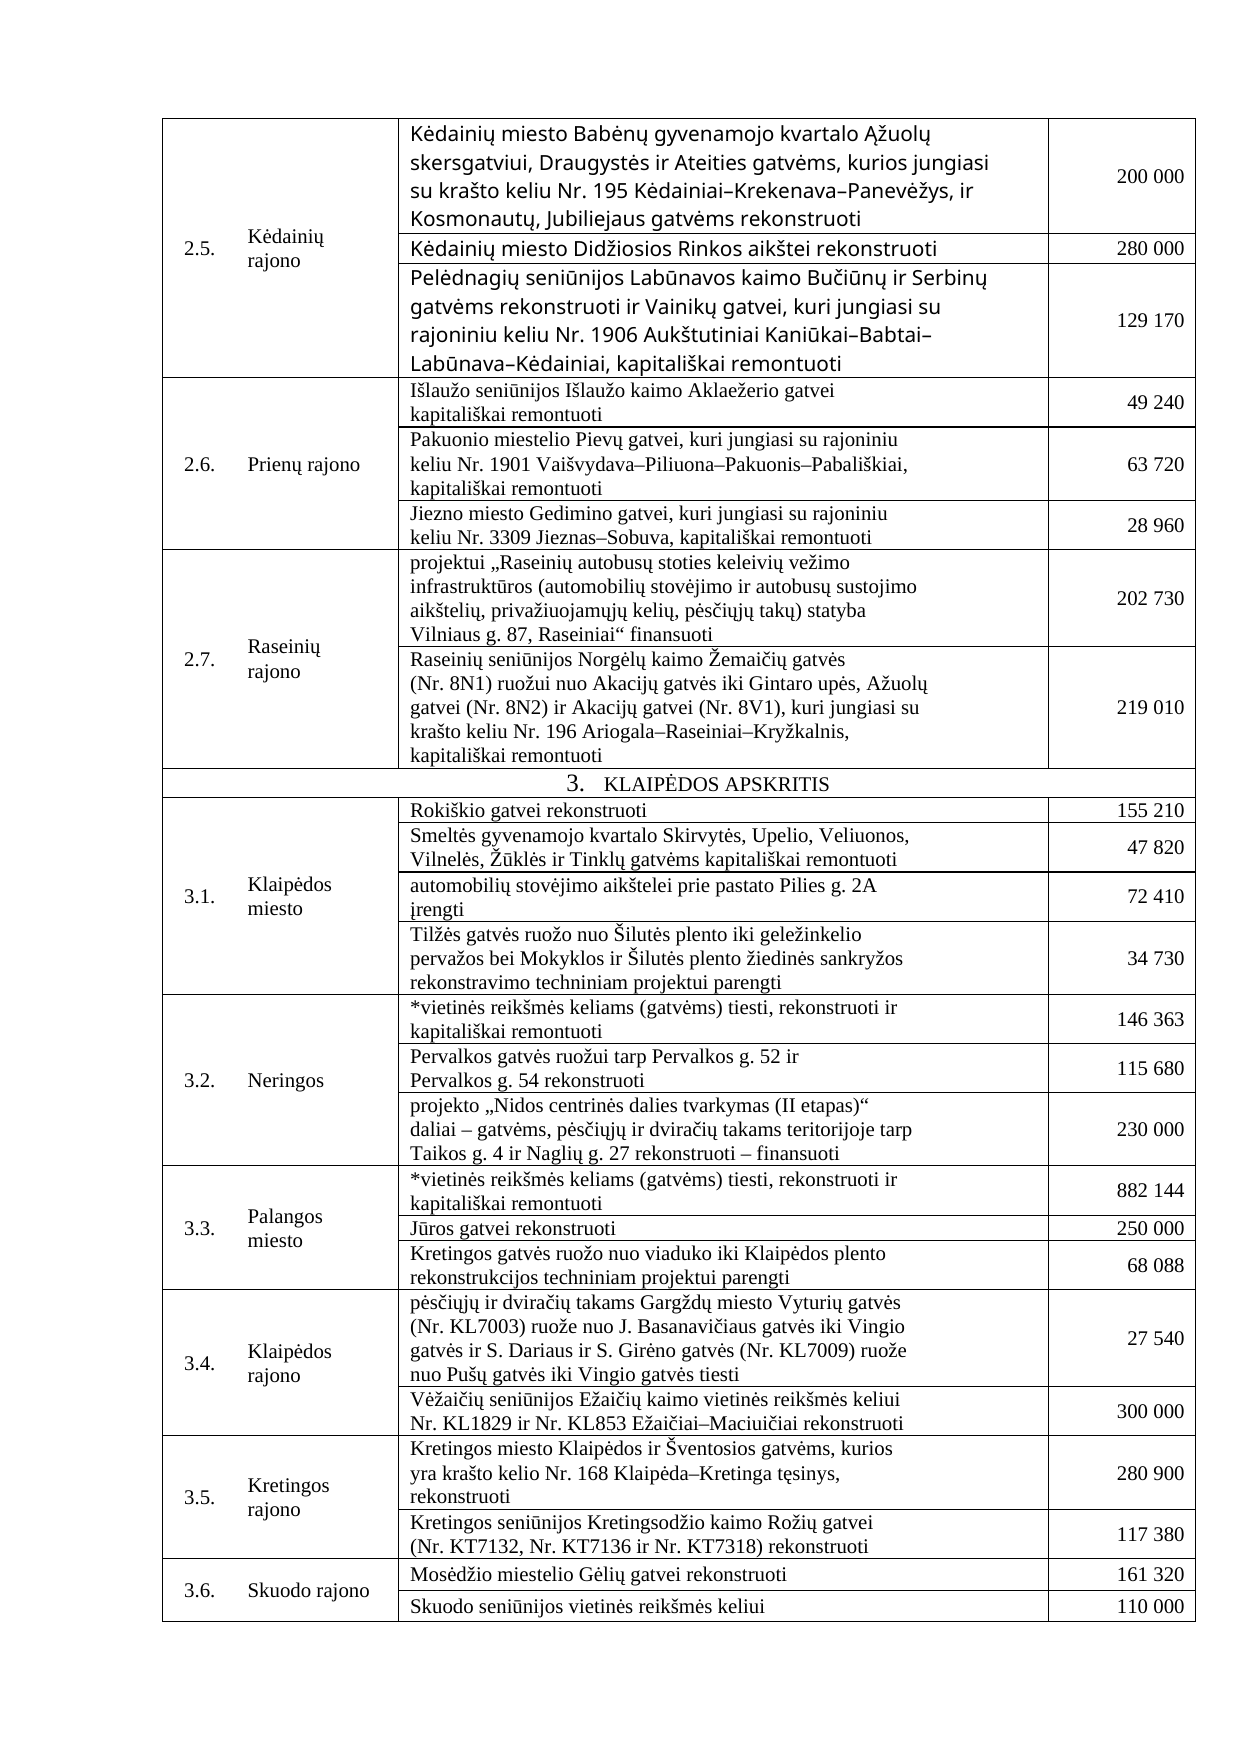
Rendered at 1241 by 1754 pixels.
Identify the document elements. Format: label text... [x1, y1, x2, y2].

table_cell 34 730 [1049, 922, 1195, 994]
table_cell Prienų rajono [236, 378, 398, 549]
table_cell 2.6. [163, 378, 236, 549]
table_cell Jūros gatvei rekonstruoti [399, 1216, 1048, 1240]
table_cell 155 210 [1049, 798, 1195, 822]
table_cell Skuodo seniūnijos vietinės reikšmės keliui [399, 1591, 1048, 1621]
table_cell Vėžaičių seniūnijos Ežaičių kaimo vietinės reikšmės keliui Nr. KL1829 ir Nr. KL853 Ežaičiai–Maciuičiai rekonstruoti [399, 1387, 1048, 1435]
table_cell 110 000 [1049, 1591, 1195, 1621]
table_cell Neringos [236, 995, 398, 1165]
table_cell 49 240 [1049, 378, 1195, 426]
table_cell 280 900 [1049, 1436, 1195, 1508]
table_cell 63 720 [1049, 428, 1195, 499]
table_cell 3.6. [163, 1559, 236, 1621]
table_cell Raseinių seniūnijos Norgėlų kaimo Žemaičių gatvės (Nr. 8N1) ruožui nuo Akacijų gatvės iki Gintaro upės, Ažuolų gatvei (Nr. 8N2) ir Akacijų gatvei (Nr. 8V1), kuri jungiasi su krašto keliu Nr. 196 Ariogala–Raseiniai–Kryžkalnis, kapitališkai remontuoti [399, 647, 1048, 767]
table_cell Kretingos seniūnijos Kretingsodžio kaimo Rožių gatvei (Nr. KT7132, Nr. KT7136 ir Nr. KT7318) rekonstruoti [399, 1510, 1048, 1558]
table_cell Pervalkos gatvės ruožui tarp Pervalkos g. 52 ir Pervalkos g. 54 rekonstruoti [399, 1044, 1048, 1092]
table_cell Klaipėdos miesto [236, 798, 398, 994]
table_cell 129 170 [1049, 264, 1195, 377]
table_cell 2.7. [163, 550, 236, 767]
table_cell Rokiškio gatvei rekonstruoti [399, 798, 1048, 822]
table_cell Tilžės gatvės ruožo nuo Šilutės plento iki geležinkelio pervažos bei Mokyklos ir Šilutės plento žiedinės sankryžos rekonstravimo techniniam projektui parengti [399, 922, 1048, 994]
table_cell Kėdainių rajono [236, 119, 398, 377]
table_cell Kėdainių miesto Babėnų gyvenamojo kvartalo Ąžuolų skersgatviui, Draugystės ir Ateities gatvėms, kurios jungiasi su krašto keliu Nr. 195 Kėdainiai–Krekenava–Panevėžys, ir Kosmonautų, Jubiliejaus gatvėms rekonstruoti [399, 119, 1048, 233]
table_cell Pelėdnagių seniūnijos Labūnavos kaimo Bučiūnų ir Serbinų gatvėms rekonstruoti ir Vainikų gatvei, kuri jungiasi su rajoniniu keliu Nr. 1906 Aukštutiniai Kaniūkai–Babtai– Labūnava–Kėdainiai, kapitališkai remontuoti [399, 264, 1048, 377]
table_cell Kėdainių miesto Didžiosios Rinkos aikštei rekonstruoti [399, 234, 1048, 262]
table_cell Pakuonio miestelio Pievų gatvei, kuri jungiasi su rajoniniu keliu Nr. 1901 Vaišvydava–Piliuona–Pakuonis–Pabališkiai, kapitališkai remontuoti [399, 428, 1048, 499]
table_cell Jiezno miesto Gedimino gatvei, kuri jungiasi su rajoniniu keliu Nr. 3309 Jieznas–Sobuva, kapitališkai remontuoti [399, 501, 1048, 549]
table_cell 2.5. [163, 119, 236, 377]
table_cell 3.5. [163, 1436, 236, 1558]
table_cell 28 960 [1049, 501, 1195, 549]
table_cell 117 380 [1049, 1510, 1195, 1558]
table_cell automobilių stovėjimo aikštelei prie pastato Pilies g. 2A įrengti [399, 873, 1048, 921]
table_cell 3.3. [163, 1166, 236, 1289]
table_cell Klaipėdos rajono [236, 1290, 398, 1435]
table_cell Kretingos gatvės ruožo nuo viaduko iki Klaipėdos plento rekonstrukcijos techniniam projektui parengti [399, 1241, 1048, 1289]
table_cell Mosėdžio miestelio Gėlių gatvei rekonstruoti [399, 1559, 1048, 1589]
table_cell Kretingos rajono [236, 1436, 398, 1558]
table_cell Palangos miesto [236, 1166, 398, 1289]
table_cell 146 363 [1049, 995, 1195, 1043]
table_cell 3.1. [163, 798, 236, 994]
table_cell 882 144 [1049, 1166, 1195, 1214]
table_cell 3.2. [163, 995, 236, 1165]
table_cell 280 000 [1049, 234, 1195, 262]
table_cell 3.4. [163, 1290, 236, 1435]
table_cell 200 000 [1049, 119, 1195, 233]
table_cell Kretingos miesto Klaipėdos ir Šventosios gatvėms, kurios yra krašto kelio Nr. 168 Klaipėda–Kretinga tęsinys, rekonstruoti [399, 1436, 1048, 1508]
table_cell Išlaužo seniūnijos Išlaužo kaimo Aklaežerio gatvei kapitališkai remontuoti [399, 378, 1048, 426]
table_cell 115 680 [1049, 1044, 1195, 1092]
table_cell 230 000 [1049, 1093, 1195, 1165]
table_cell Raseinių rajono [236, 550, 398, 767]
table_cell 47 820 [1049, 823, 1195, 871]
table_cell 27 540 [1049, 1290, 1195, 1386]
table_cell Skuodo rajono [236, 1559, 398, 1621]
table_cell *vietinės reikšmės keliams (gatvėms) tiesti, rekonstruoti ir kapitališkai remontuoti [399, 1166, 1048, 1214]
table_cell *vietinės reikšmės keliams (gatvėms) tiesti, rekonstruoti ir kapitališkai remontuoti [399, 995, 1048, 1043]
table_cell 250 000 [1049, 1216, 1195, 1240]
table_cell 68 088 [1049, 1241, 1195, 1289]
table_cell 300 000 [1049, 1387, 1195, 1435]
table_cell 72 410 [1049, 873, 1195, 921]
table_cell 219 010 [1049, 647, 1195, 767]
table_cell Smeltės gyvenamojo kvartalo Skirvytės, Upelio, Veliuonos, Vilnelės, Žūklės ir Tinklų gatvėms kapitališkai remontuoti [399, 823, 1048, 871]
table_cell pėsčiųjų ir dviračių takams Gargždų miesto Vyturių gatvės (Nr. KL7003) ruože nuo J. Basanavičiaus gatvės iki Vingio gatvės ir S. Dariaus ir S. Girėno gatvės (Nr. KL7009) ruože nuo Pušų gatvės iki Vingio gatvės tiesti [399, 1290, 1048, 1386]
table_cell 202 730 [1049, 550, 1195, 646]
table_cell projekto „Nidos centrinės dalies tvarkymas (II etapas)“ daliai – gatvėms, pėsčiųjų ir dviračių takams teritorijoje tarp Taikos g. 4 ir Naglių g. 27 rekonstruoti – finansuoti [399, 1093, 1048, 1165]
table_cell 161 320 [1049, 1559, 1195, 1589]
table_cell projektui „Raseinių autobusų stoties keleivių vežimo infrastruktūros (automobilių stovėjimo ir autobusų sustojimo aikštelių, privažiuojamųjų kelių, pėsčiųjų takų) statyba Vilniaus g. 87, Raseiniai“ finansuoti [399, 550, 1048, 646]
table_cell 3. Klaipėdos apskritis [163, 769, 1195, 797]
